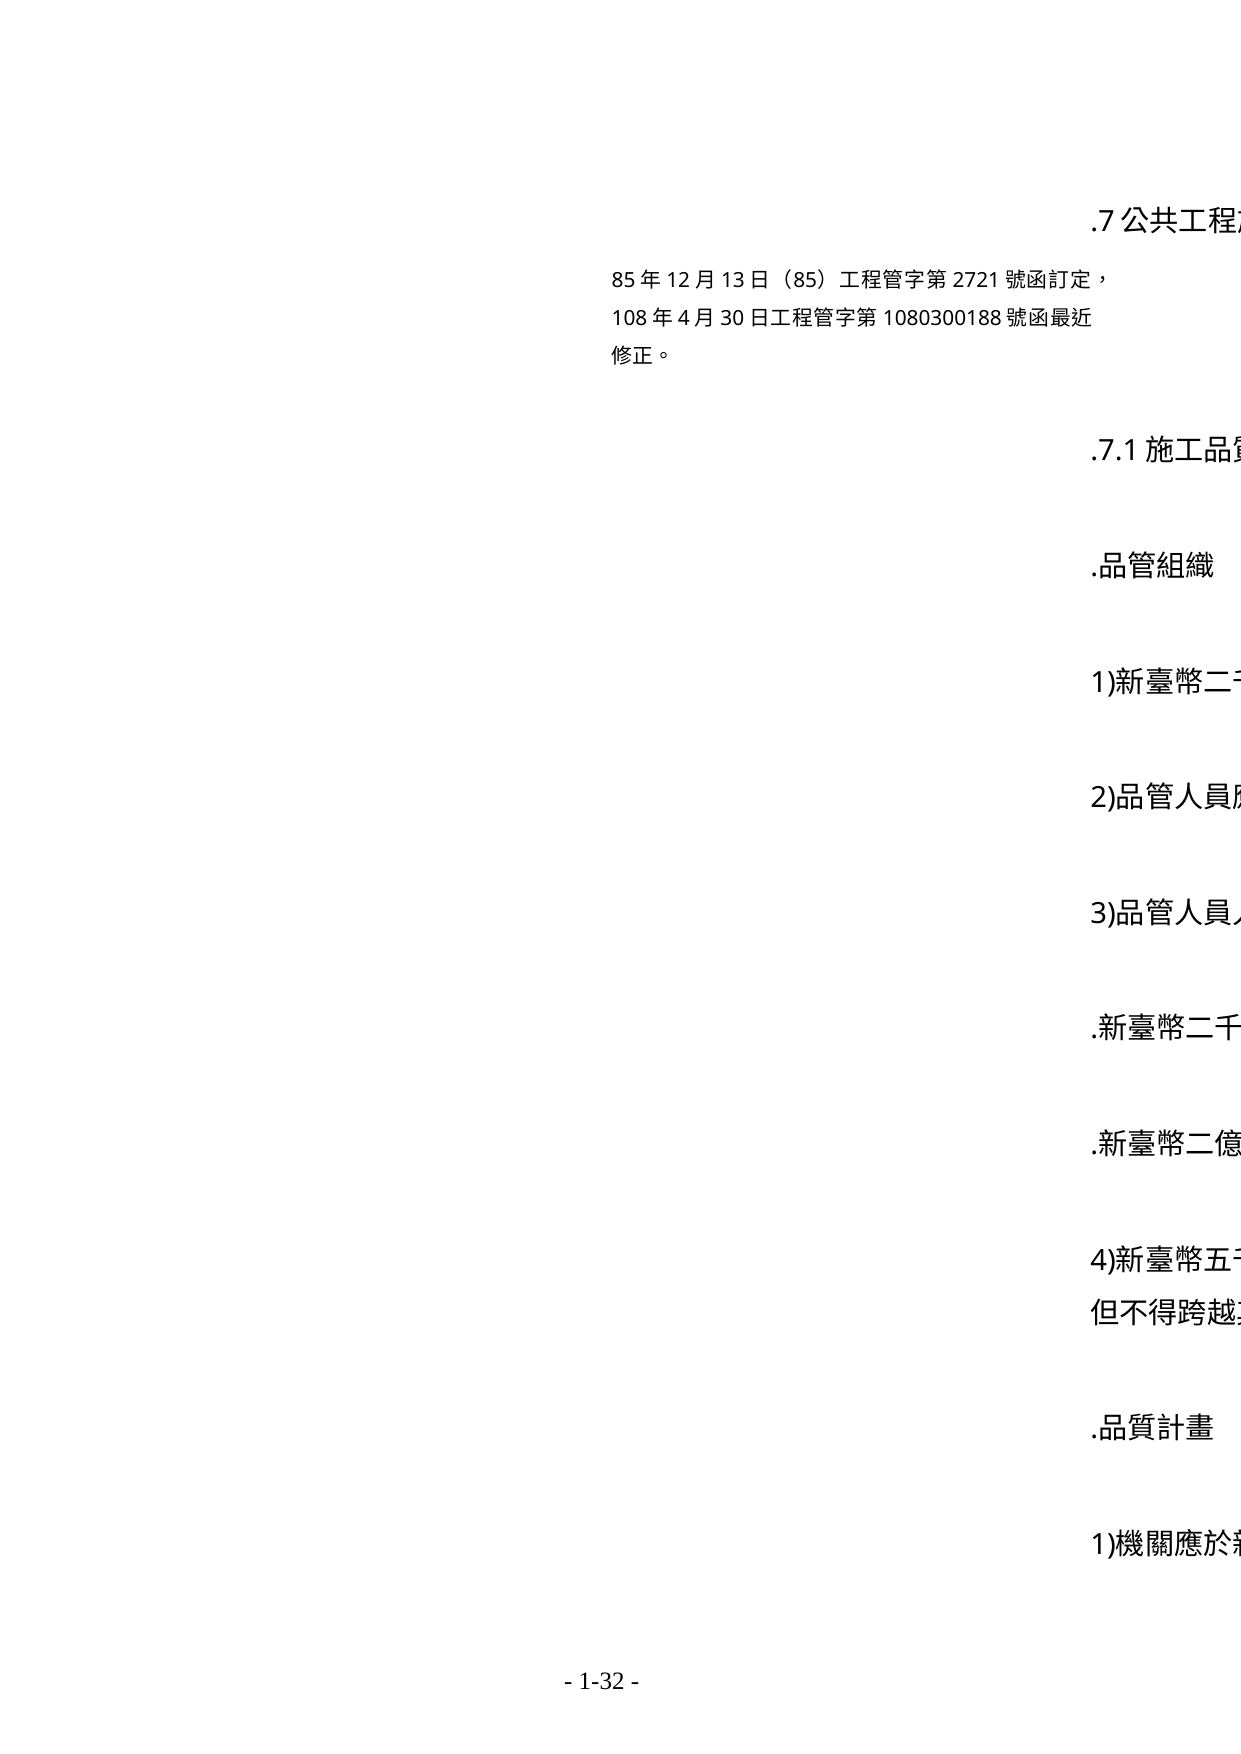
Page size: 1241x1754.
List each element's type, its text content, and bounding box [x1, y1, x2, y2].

text 1.品管組織 [1090, 492, 1240, 585]
text (1)機關應於新臺幣一百萬元以上工程之招標文件內，明訂廠商應提報品質計畫。 [1090, 1470, 1240, 1563]
subtitle 3.7.1施工品質管制系統重點 [1090, 377, 1240, 469]
text (1)新臺幣二千萬元以上之工程，機關應於工程招標文件，訂定廠商應設置品質管理人員(以下簡稱品管人員)。機關辦理未達新臺幣二千萬元之工程，得比照辦理。 [1090, 608, 1240, 701]
text (4)新臺幣五千萬元以上之工程，品管人員應專職，不得跨越其他標案，且施工時應在工地執行職務；新臺幣二千萬元以上未達五千萬元之工程，品管人員得同時擔任其他法規允許之職務，但不得跨越其他標案，且契約施工期間應在工地執行職務。 [1090, 1186, 1240, 1331]
text (2)品管人員應接受工程會或其委託訓練機構辦理之公共工程品質管理訓練課程，並取得結業證書；取得前開結業證書逾4年者，應再取得最近4年內之回訓證明，始得擔任品管人員。 [1090, 723, 1240, 816]
text B.新臺幣二億元以上之工程，至少二人。 [1090, 1070, 1240, 1163]
text A.新臺幣二千萬元以上未達二億元之工程，至少一人。 [1090, 955, 1240, 1047]
text 2.品質計畫 [1090, 1354, 1240, 1447]
text 85年12月13日（85）工程管字第2721號函訂定，108年4月30日工程管字第1080300188號函最近修正。 [611, 263, 1092, 369]
subtitle 3.7公共工程施工品質管理作業要點 [1090, 148, 1240, 240]
text (3)品管人員人數： [1090, 839, 1240, 932]
